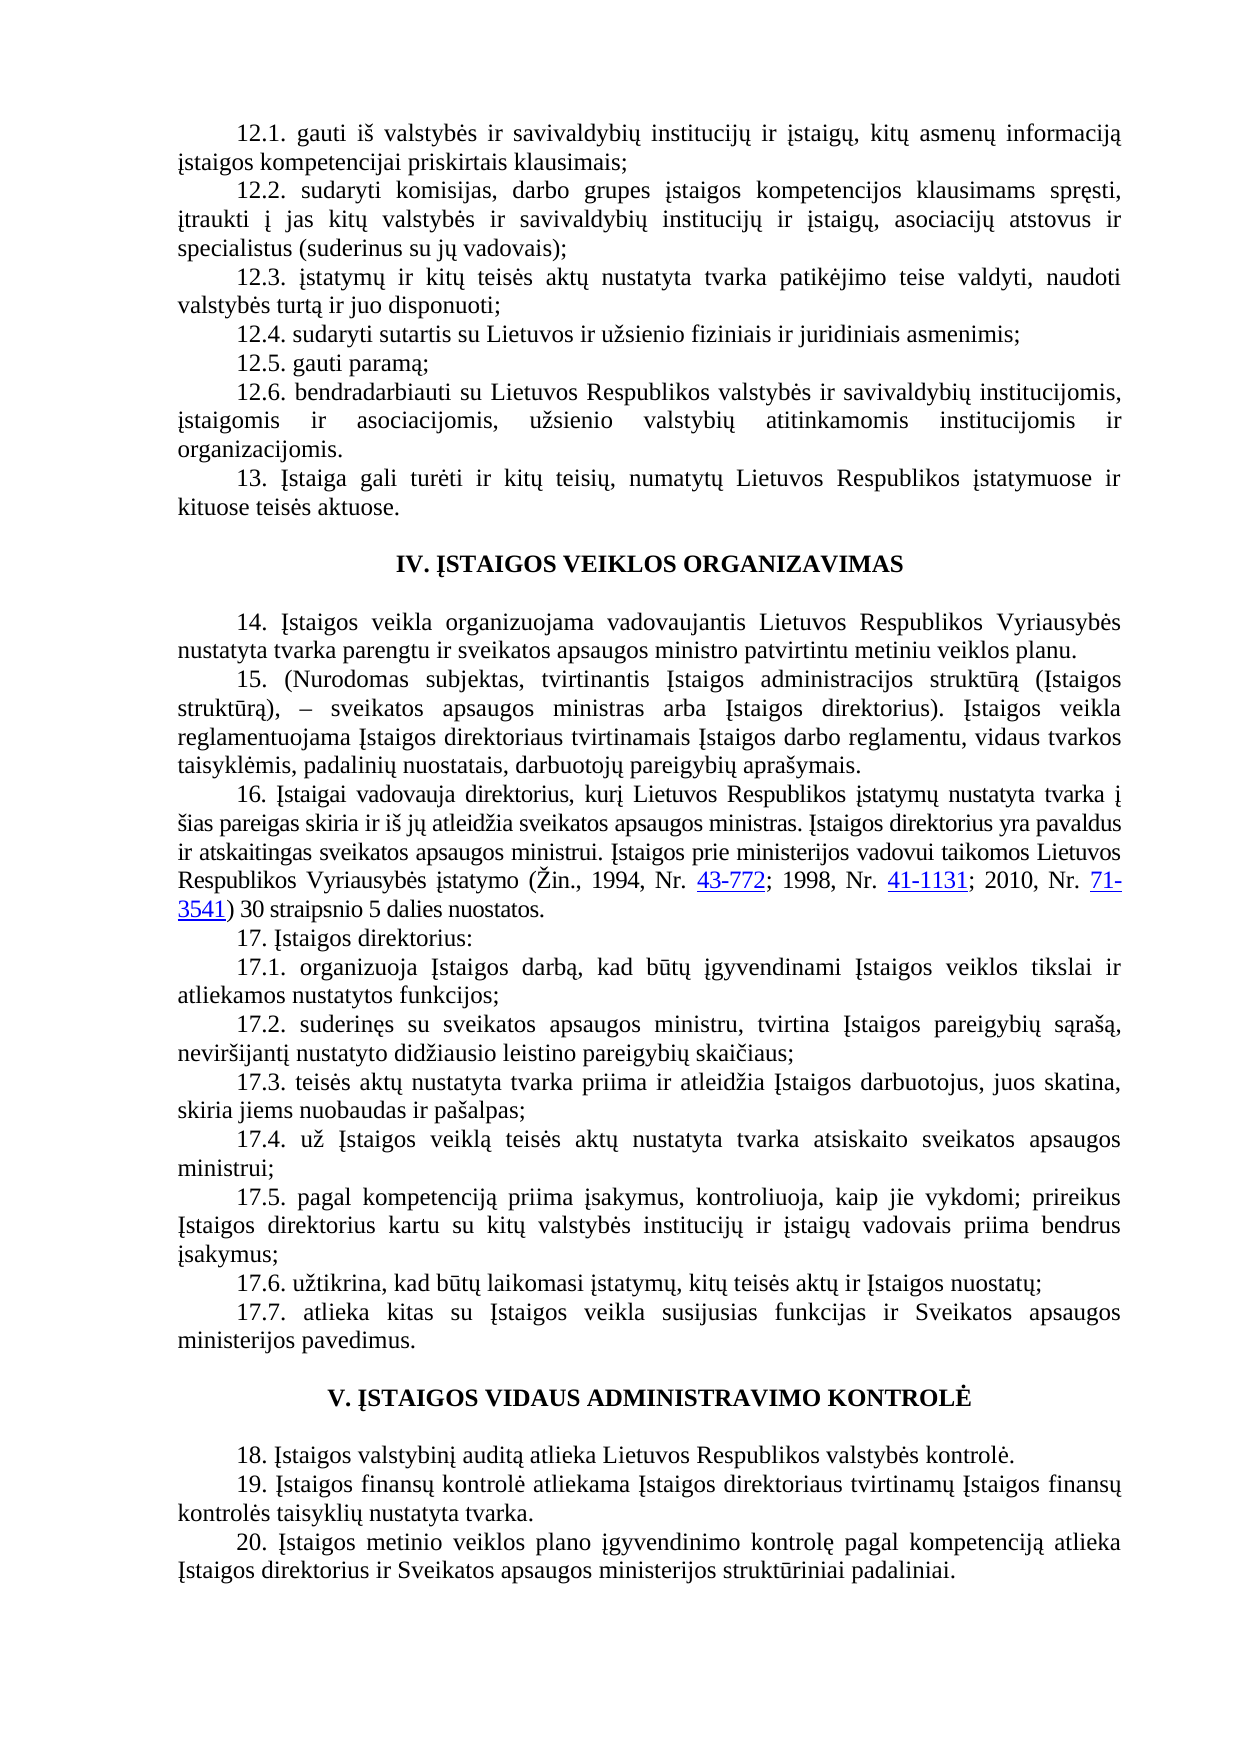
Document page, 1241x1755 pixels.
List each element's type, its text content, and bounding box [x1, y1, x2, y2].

text V. Įstaigos vidaus administravimo KONTROLĖ [177, 1383, 1122, 1412]
text 15. (Nurodomas subjektas, tvirtinantis Įstaigos administracijos struktūrą (Įstaigos struktūrą), – sveikatos apsaugos ministras arba Įstaigos direktorius). Įstaigos veikla reglamentuojama Įstaigos direktoriaus tvirtinamais Įstaigos darbo reglamentu, vidaus tvarkos taisyklėmis, padalinių nuostatais, darbuotojų pareigybių aprašymais. [177, 664, 1122, 779]
text 17.7. atlieka kitas su Įstaigos veikla susijusias funkcijas ir Sveikatos apsaugos ministerijos pavedimus. [177, 1297, 1122, 1354]
text 16. Įstaigai vadovauja direktorius, kurį Lietuvos Respublikos įstatymų nustatyta tvarka į šias pareigas skiria ir iš jų atleidžia sveikatos apsaugos ministras. Įstaigos direktorius yra pavaldus ir atskaitingas sveikatos apsaugos ministrui. Įstaigos prie ministerijos vadovui taikomos Lietuvos Respublikos Vyriausybės įstatymo (Žin., 1994, Nr. 43-772; 1998, Nr. 41-1131; 2010, Nr. 71-3541) 30 straipsnio 5 dalies nuostatos. [177, 779, 1122, 923]
text 14. Įstaigos veikla organizuojama vadovaujantis Lietuvos Respublikos Vyriausybės nustatyta tvarka parengtu ir sveikatos apsaugos ministro patvirtintu metiniu veiklos planu. [177, 607, 1122, 664]
text 17.3. teisės aktų nustatyta tvarka priima ir atleidžia Įstaigos darbuotojus, juos skatina, skiria jiems nuobaudas ir pašalpas; [177, 1067, 1122, 1124]
text 13. Įstaiga gali turėti ir kitų teisių, numatytų Lietuvos Respublikos įstatymuose ir kituose teisės aktuose. [177, 463, 1122, 521]
text 17.5. pagal kompetenciją priima įsakymus, kontroliuoja, kaip jie vykdomi; prireikus Įstaigos direktorius kartu su kitų valstybės institucijų ir įstaigų vadovais priima bendrus įsakymus; [177, 1182, 1122, 1268]
text 12.4. sudaryti sutartis su Lietuvos ir užsienio fiziniais ir juridiniais asmenimis; [177, 319, 1122, 348]
text 19. Įstaigos finansų kontrolė atliekama Įstaigos direktoriaus tvirtinamų Įstaigos finansų kontrolės taisyklių nustatyta tvarka. [177, 1469, 1122, 1527]
text 17.6. užtikrina, kad būtų laikomasi įstatymų, kitų teisės aktų ir Įstaigos nuostatų; [177, 1268, 1122, 1297]
text 12.2. sudaryti komisijas, darbo grupes įstaigos kompetencijos klausimams spręsti, įtraukti į jas kitų valstybės ir savivaldybių institucijų ir įstaigų, asociacijų atstovus ir specialistus (suderinus su jų vadovais); [177, 176, 1122, 262]
text 20. Įstaigos metinio veiklos plano įgyvendinimo kontrolę pagal kompetenciją atlieka Įstaigos direktorius ir Sveikatos apsaugos ministerijos struktūriniai padaliniai. [177, 1527, 1122, 1584]
text 12.1. gauti iš valstybės ir savivaldybių institucijų ir įstaigų, kitų asmenų informaciją įstaigos kompetencijai priskirtais klausimais; [177, 118, 1122, 176]
text IV. ĮSTAIGOS VEIKLOS ORGANIZAVIMAS [177, 549, 1122, 578]
text 18. Įstaigos valstybinį auditą atlieka Lietuvos Respublikos valstybės kontrolė. [177, 1441, 1122, 1469]
text 17.4. už Įstaigos veiklą teisės aktų nustatyta tvarka atsiskaito sveikatos apsaugos ministrui; [177, 1124, 1122, 1182]
text 17. Įstaigos direktorius: [177, 923, 1122, 952]
text 17.1. organizuoja Įstaigos darbą, kad būtų įgyvendinami Įstaigos veiklos tikslai ir atliekamos nustatytos funkcijos; [177, 952, 1122, 1009]
text 12.5. gauti paramą; [177, 348, 1122, 377]
text 12.6. bendradarbiauti su Lietuvos Respublikos valstybės ir savivaldybių institucijomis, įstaigomis ir asociacijomis, užsienio valstybių atitinkamomis institucijomis ir organizacijomis. [177, 377, 1122, 463]
text 17.2. suderinęs su sveikatos apsaugos ministru, tvirtina Įstaigos pareigybių sąrašą, neviršijantį nustatyto didžiausio leistino pareigybių skaičiaus; [177, 1009, 1122, 1067]
text 12.3. įstatymų ir kitų teisės aktų nustatyta tvarka patikėjimo teise valdyti, naudoti valstybės turtą ir juo disponuoti; [177, 262, 1122, 319]
